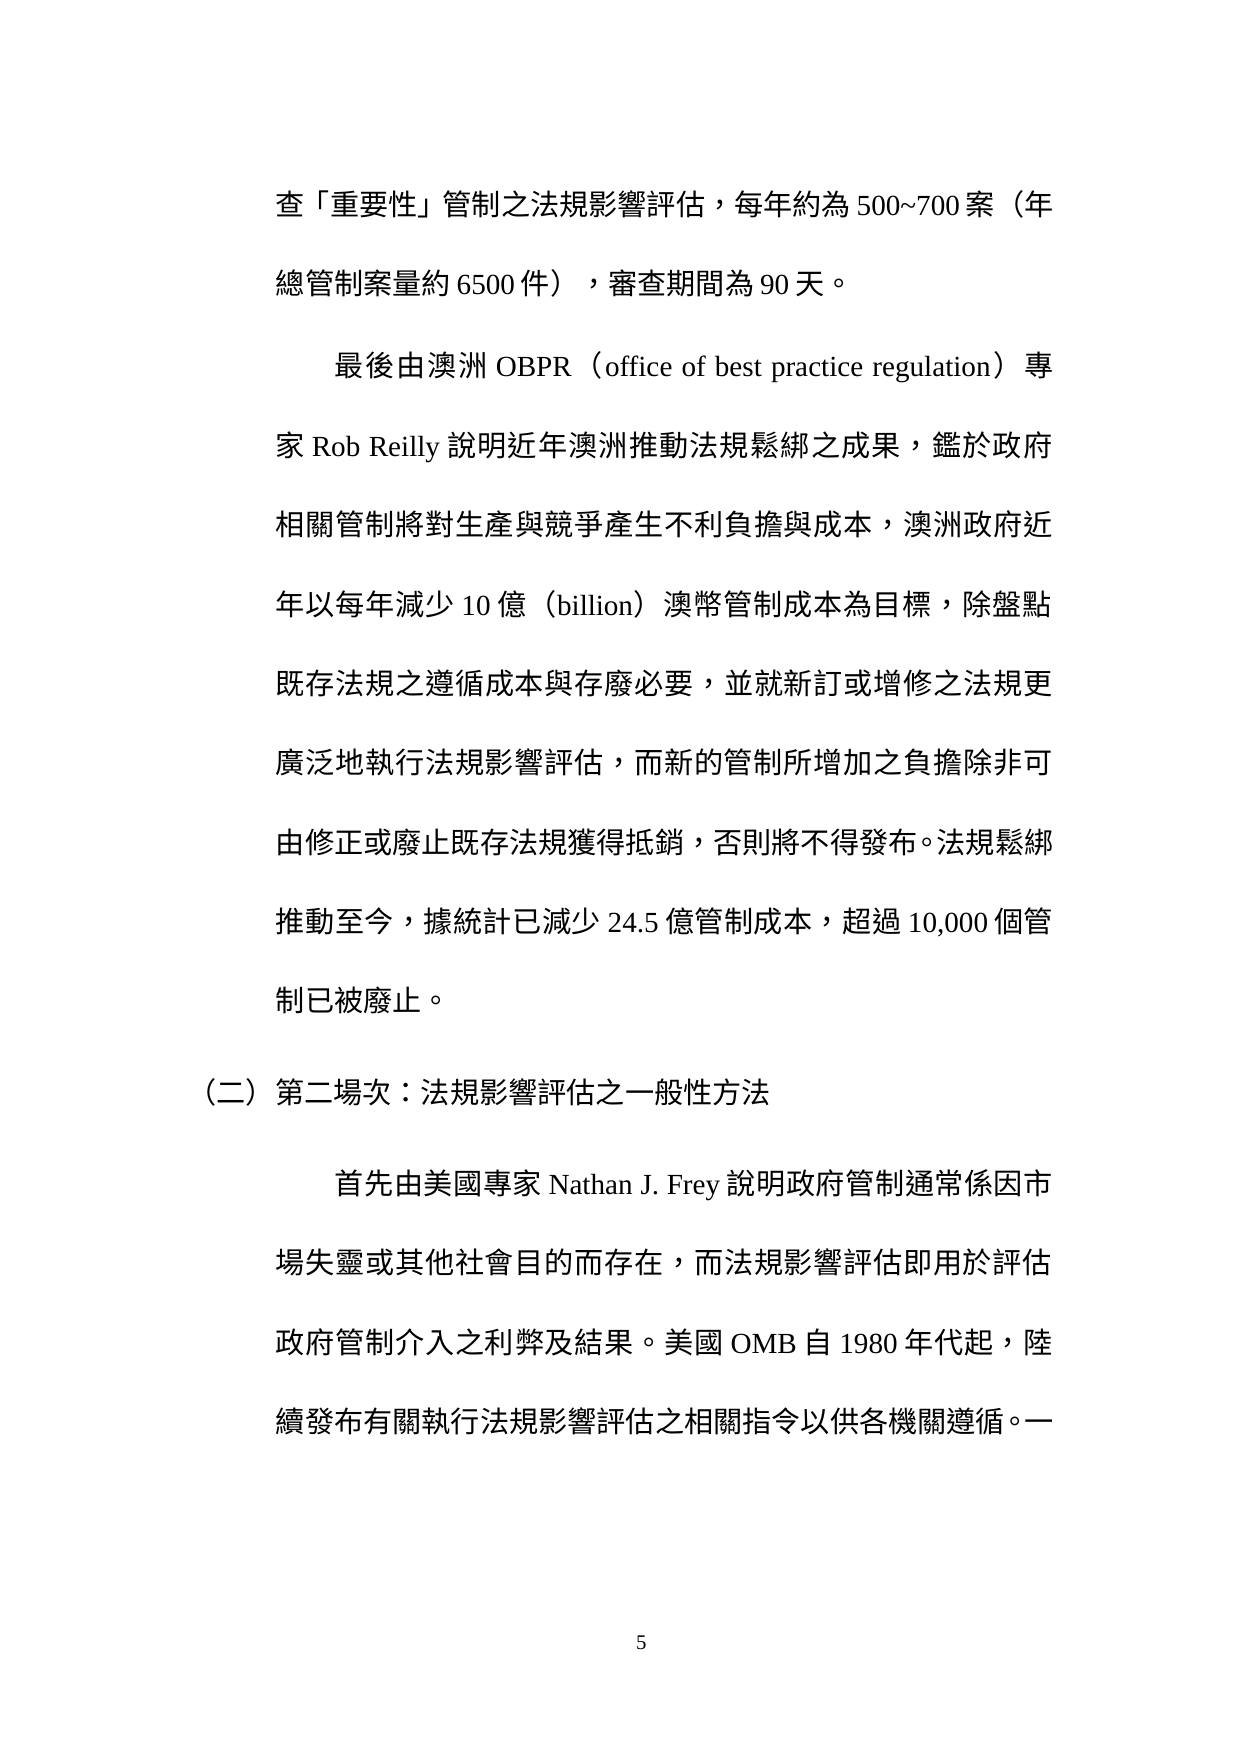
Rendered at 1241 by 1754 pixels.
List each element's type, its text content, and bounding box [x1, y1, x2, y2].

text （二）第二場次：法規影響評估之一般性方法 [187, 1051, 1053, 1130]
text 最後由澳洲OBPR（office of best practice regulation）專家Rob Reilly說明近年澳洲推動法規鬆綁之成果，鑑於政府相關管制將對生產與競爭產生不利負擔與成本，澳洲政府近年以每年減少10億（billion）澳幣管制成本為目標，除盤點既存法規之遵循成本與存廢必要，並就新訂或增修之法規更廣泛地執行法規影響評估，而新的管制所增加之負擔除非可由修正或廢止既存法規獲得抵銷，否則將不得發布。法規鬆綁推動至今，據統計已減少24.5億管制成本，超過10,000個管制已被廢止。 [276, 324, 1053, 1039]
text 查「重要性」管制之法規影響評估，每年約為500~700案（年總管制案量約6500件），審查期間為90天。 [276, 163, 1053, 321]
text 首先由美國專家Nathan J. Frey說明政府管制通常係因市場失靈或其他社會目的而存在，而法規影響評估即用於評估政府管制介入之利弊及結果。美國OMB自1980年代起，陸續發布有關執行法規影響評估之相關指令以供各機關遵循。一般而言，主要效益涉及增進公共健康與安全之相關社會管制，多以CEA（cost effectiveness analysis）法進行評估。 [276, 1142, 1053, 1459]
